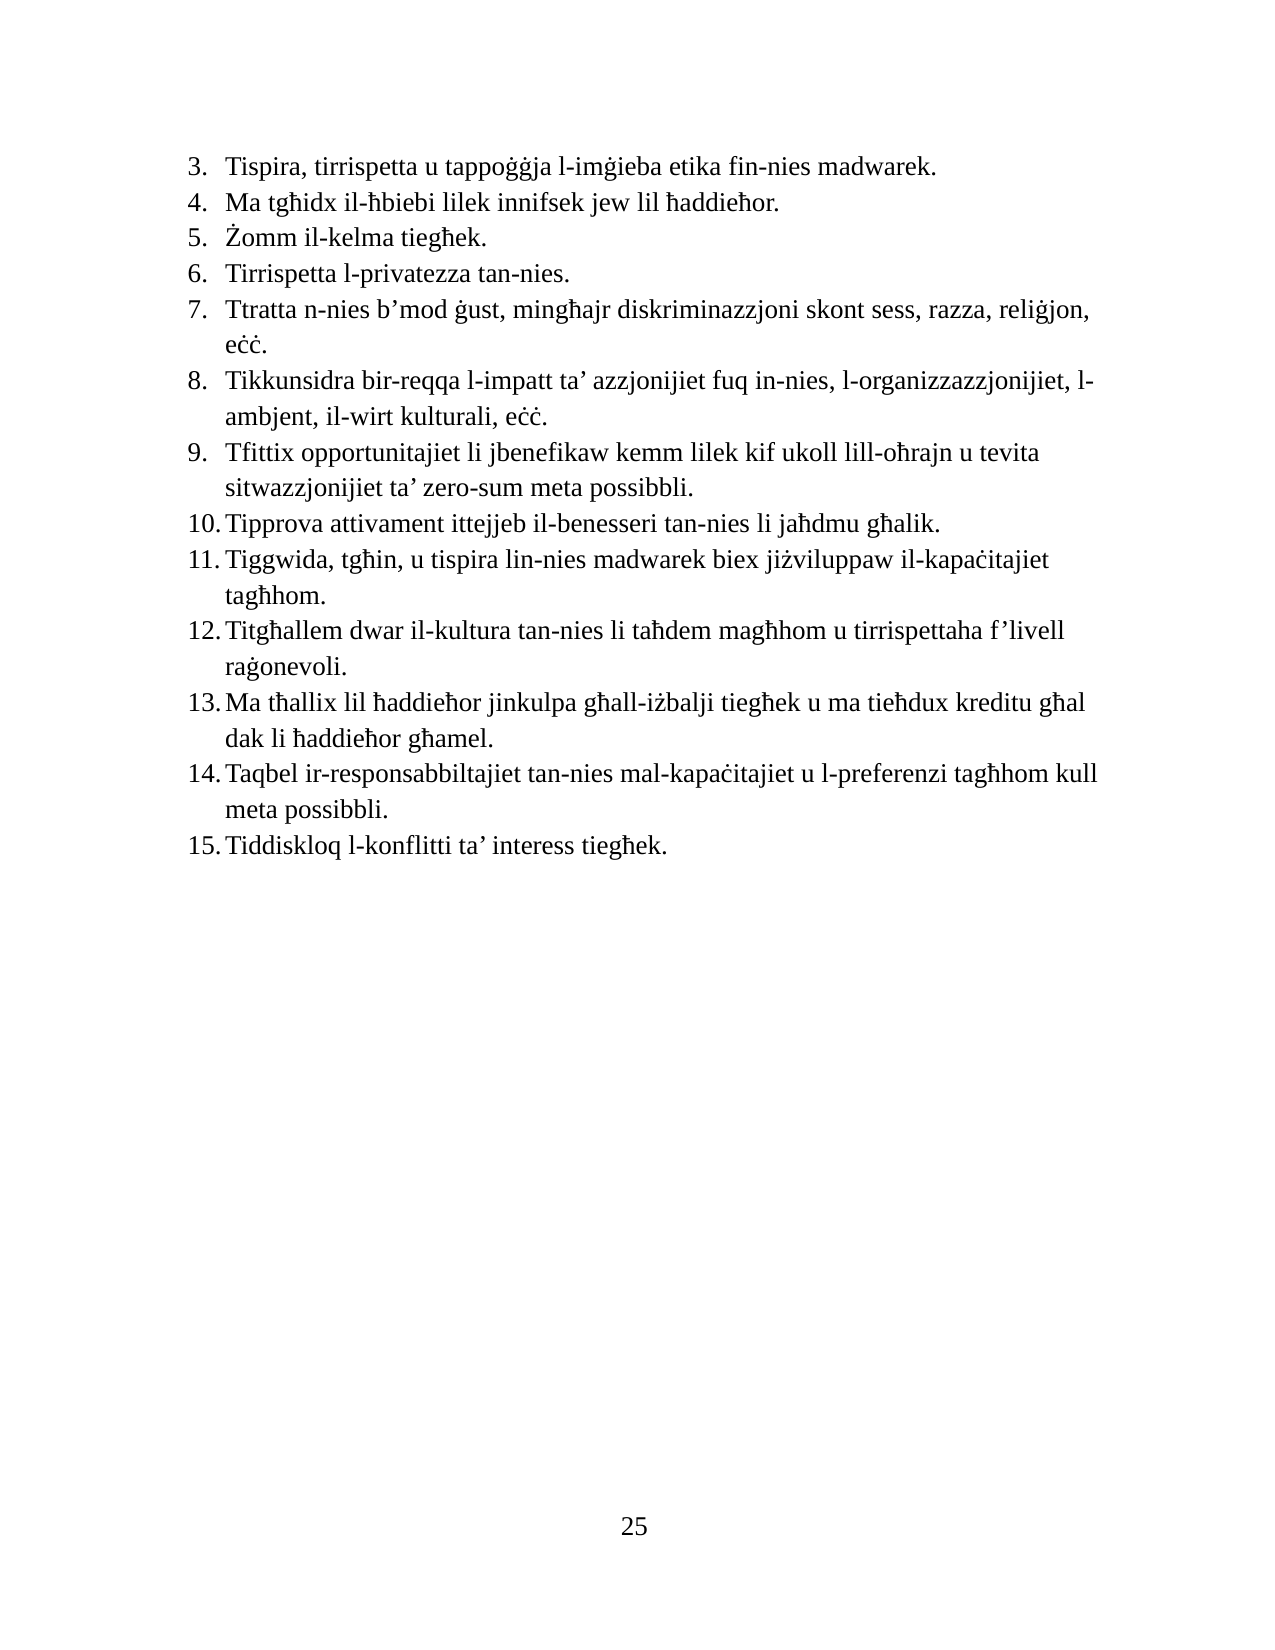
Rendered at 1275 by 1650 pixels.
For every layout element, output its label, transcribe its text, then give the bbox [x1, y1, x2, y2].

list Tispira, tirrispetta u tappoġġja l-imġieba etika fin-nies madwarek. [187, 150, 1125, 181]
list Ma tgħidx il-ħbiebi lilek innifsek jew lil ħaddieħor. [187, 186, 1125, 217]
list Tiddiskloq l-konflitti ta’ interess tiegħek. [187, 829, 1125, 860]
list Tfittix opportunitajiet li jbenefikaw kemm lilek kif ukoll lill-oħrajn u tevita sitwazzjonijiet ta’ zero-sum meta possibbli. [187, 436, 1125, 503]
list Titgħallem dwar il-kultura tan-nies li taħdem magħhom u tirrispettaha f’livell raġonevoli. [187, 614, 1125, 681]
list Ma tħallix lil ħaddieħor jinkulpa għall-iżbalji tiegħek u ma tieħdux kreditu għal dak li ħaddieħor għamel. [187, 686, 1125, 753]
list Ttratta n-nies b’mod ġust, mingħajr diskriminazzjoni skont sess, razza, reliġjon, eċċ. [187, 293, 1125, 360]
list Żomm il-kelma tiegħek. [187, 221, 1125, 253]
list Taqbel ir-responsabbiltajiet tan-nies mal-kapaċitajiet u l-preferenzi tagħhom kull meta possibbli. [187, 757, 1125, 824]
list Tiggwida, tgħin, u tispira lin-nies madwarek biex jiżviluppaw il-kapaċitajiet tagħhom. [187, 543, 1125, 610]
list Tikkunsidra bir-reqqa l-impatt ta’ azzjonijiet fuq in-nies, l-organizzazzjonijiet, l-ambjent, il-wirt kulturali, eċċ. [187, 364, 1125, 431]
list Tipprova attivament ittejjeb il-benesseri tan-nies li jaħdmu għalik. [187, 507, 1125, 538]
list Tirrispetta l-privatezza tan-nies. [187, 257, 1125, 288]
